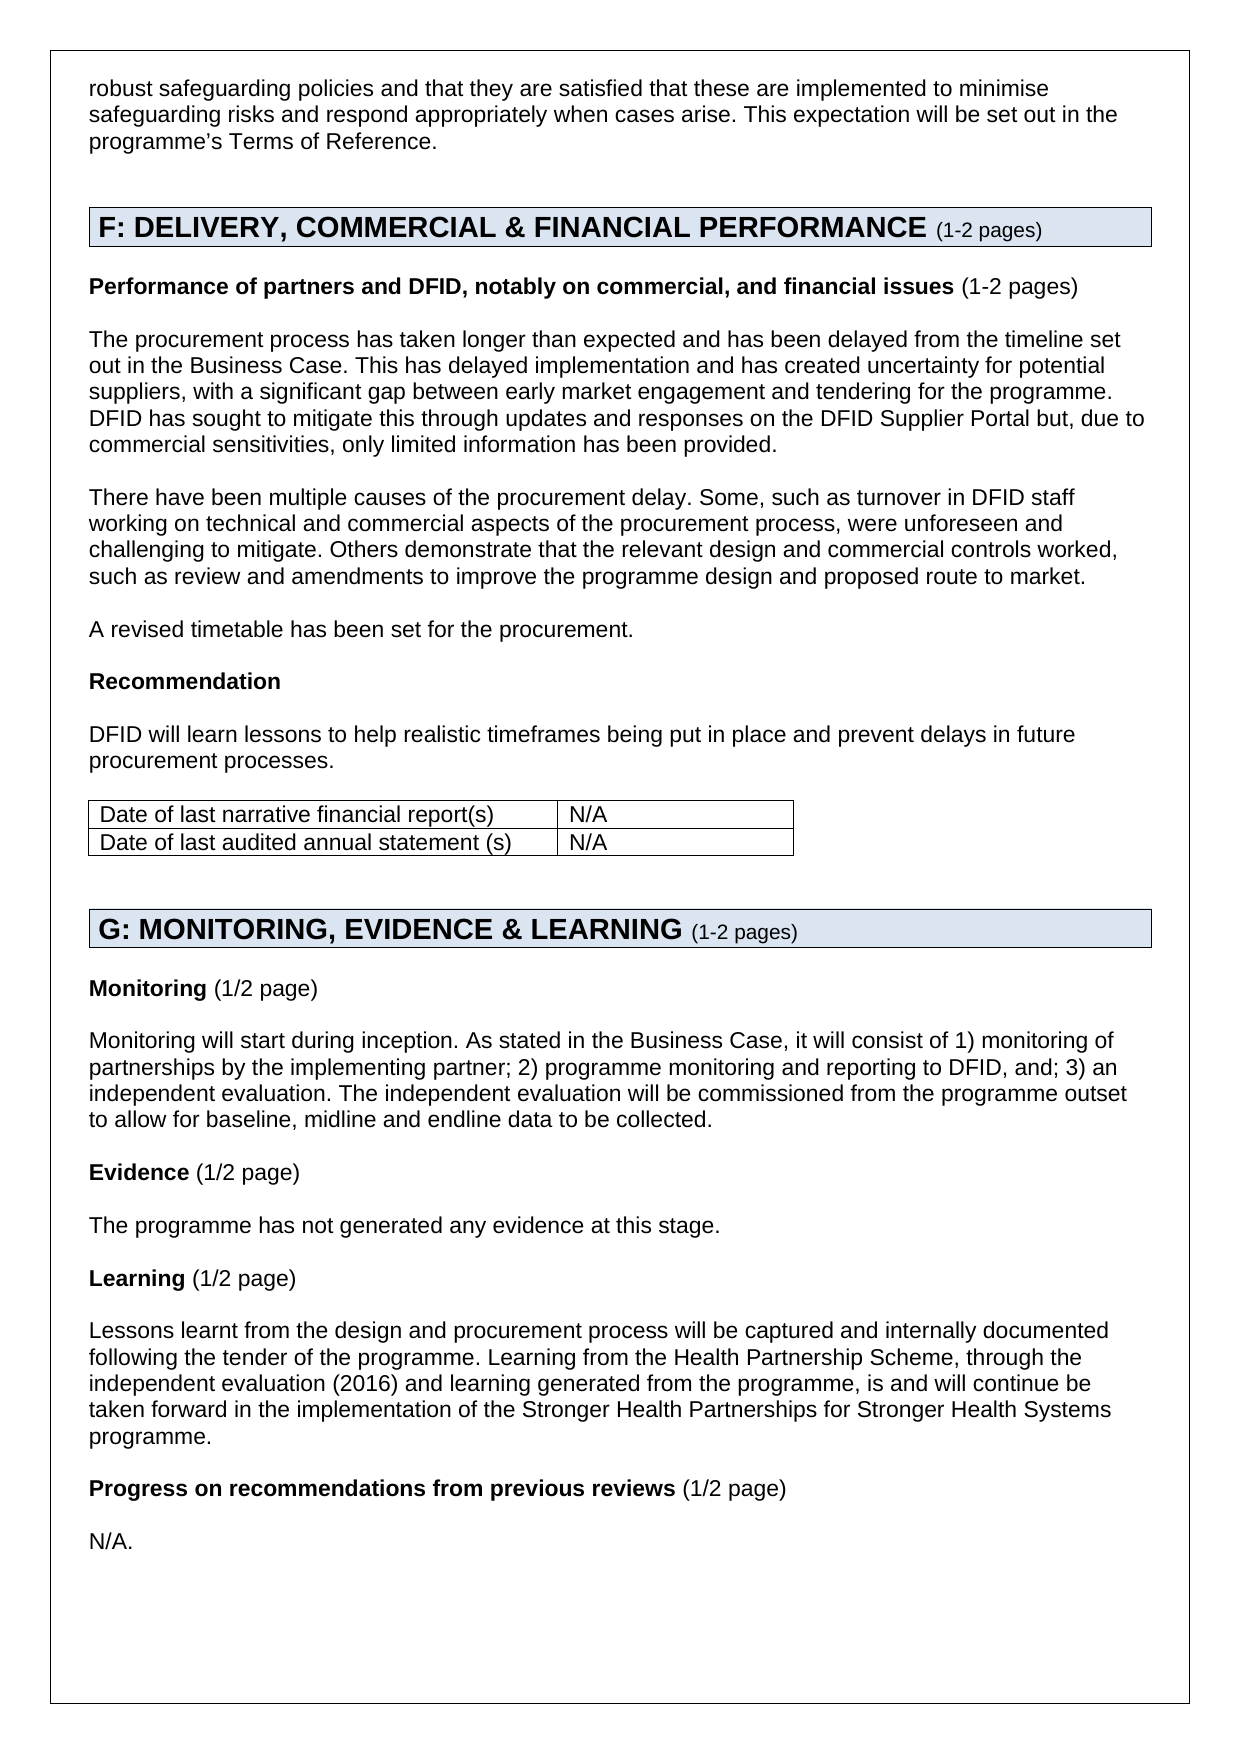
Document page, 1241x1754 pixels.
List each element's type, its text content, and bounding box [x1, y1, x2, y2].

text Recommendation [89, 668, 1152, 694]
text DFID will learn lessons to help realistic timeframes being put in place and prevent delays in future procurement processes. [89, 721, 1152, 774]
table_cell N/A [558, 829, 793, 855]
text Monitoring (1/2 page) [89, 975, 1152, 1001]
text Monitoring will start during inception. As stated in the Business Case, it will consist of 1) monitoring of partnerships by the implementing partner; 2) programme monitoring and reporting to DFID, and; 3) an independent evaluation. The independent evaluation will be commissioned from the programme outset to allow for baseline, midline and endline data to be collected. [89, 1027, 1152, 1133]
text Evidence (1/2 page) [89, 1159, 1152, 1186]
text F: DELIVERY, COMMERCIAL & FINANCIAL PERFORMANCE (1-2 pages) [90, 208, 1151, 246]
text Lessons learnt from the design and procurement process will be captured and internally documented following the tender of the programme. Learning from the Health Partnership Scheme, through the independent evaluation (2016) and learning generated from the programme, is and will continue be taken forward in the implementation of the Stronger Health Partnerships for Stronger Health Systems programme. [89, 1317, 1152, 1449]
text A revised timetable has been set for the procurement. [89, 616, 1152, 642]
text There have been multiple causes of the procurement delay. Some, such as turnover in DFID staff working on technical and commercial aspects of the procurement process, were unforeseen and challenging to mitigate. Others demonstrate that the relevant design and commercial controls worked, such as review and amendments to improve the programme design and proposed route to market. [89, 484, 1152, 589]
table_cell Date of last audited annual statement (s) [89, 829, 557, 855]
text The procurement process has taken longer than expected and has been delayed from the timeline set out in the Business Case. This has delayed implementation and has created uncertainty for potential suppliers, with a significant gap between early market engagement and tendering for the programme. DFID has sought to mitigate this through updates and responses on the DFID Supplier Portal but, due to commercial sensitivities, only limited information has been provided. [89, 326, 1152, 457]
table_header N/A [558, 801, 793, 827]
text The programme has not generated any evidence at this stage. [89, 1212, 1152, 1238]
text robust safeguarding policies and that they are satisfied that these are implemented to minimise safeguarding risks and respond appropriately when cases arise. This expectation will be set out in the programme’s Terms of Reference. [89, 75, 1152, 154]
text Performance of partners and DFID, notably on commercial, and financial issues (1-2 pages) [89, 273, 1152, 299]
text N/A. [89, 1528, 1152, 1554]
text Learning (1/2 page) [89, 1264, 1152, 1291]
table_header Date of last narrative financial report(s) [89, 801, 557, 827]
text G: MONITORING, EVIDENCE & LEARNING (1-2 pages) [90, 910, 1151, 947]
text Progress on recommendations from previous reviews (1/2 page) [89, 1475, 1152, 1502]
